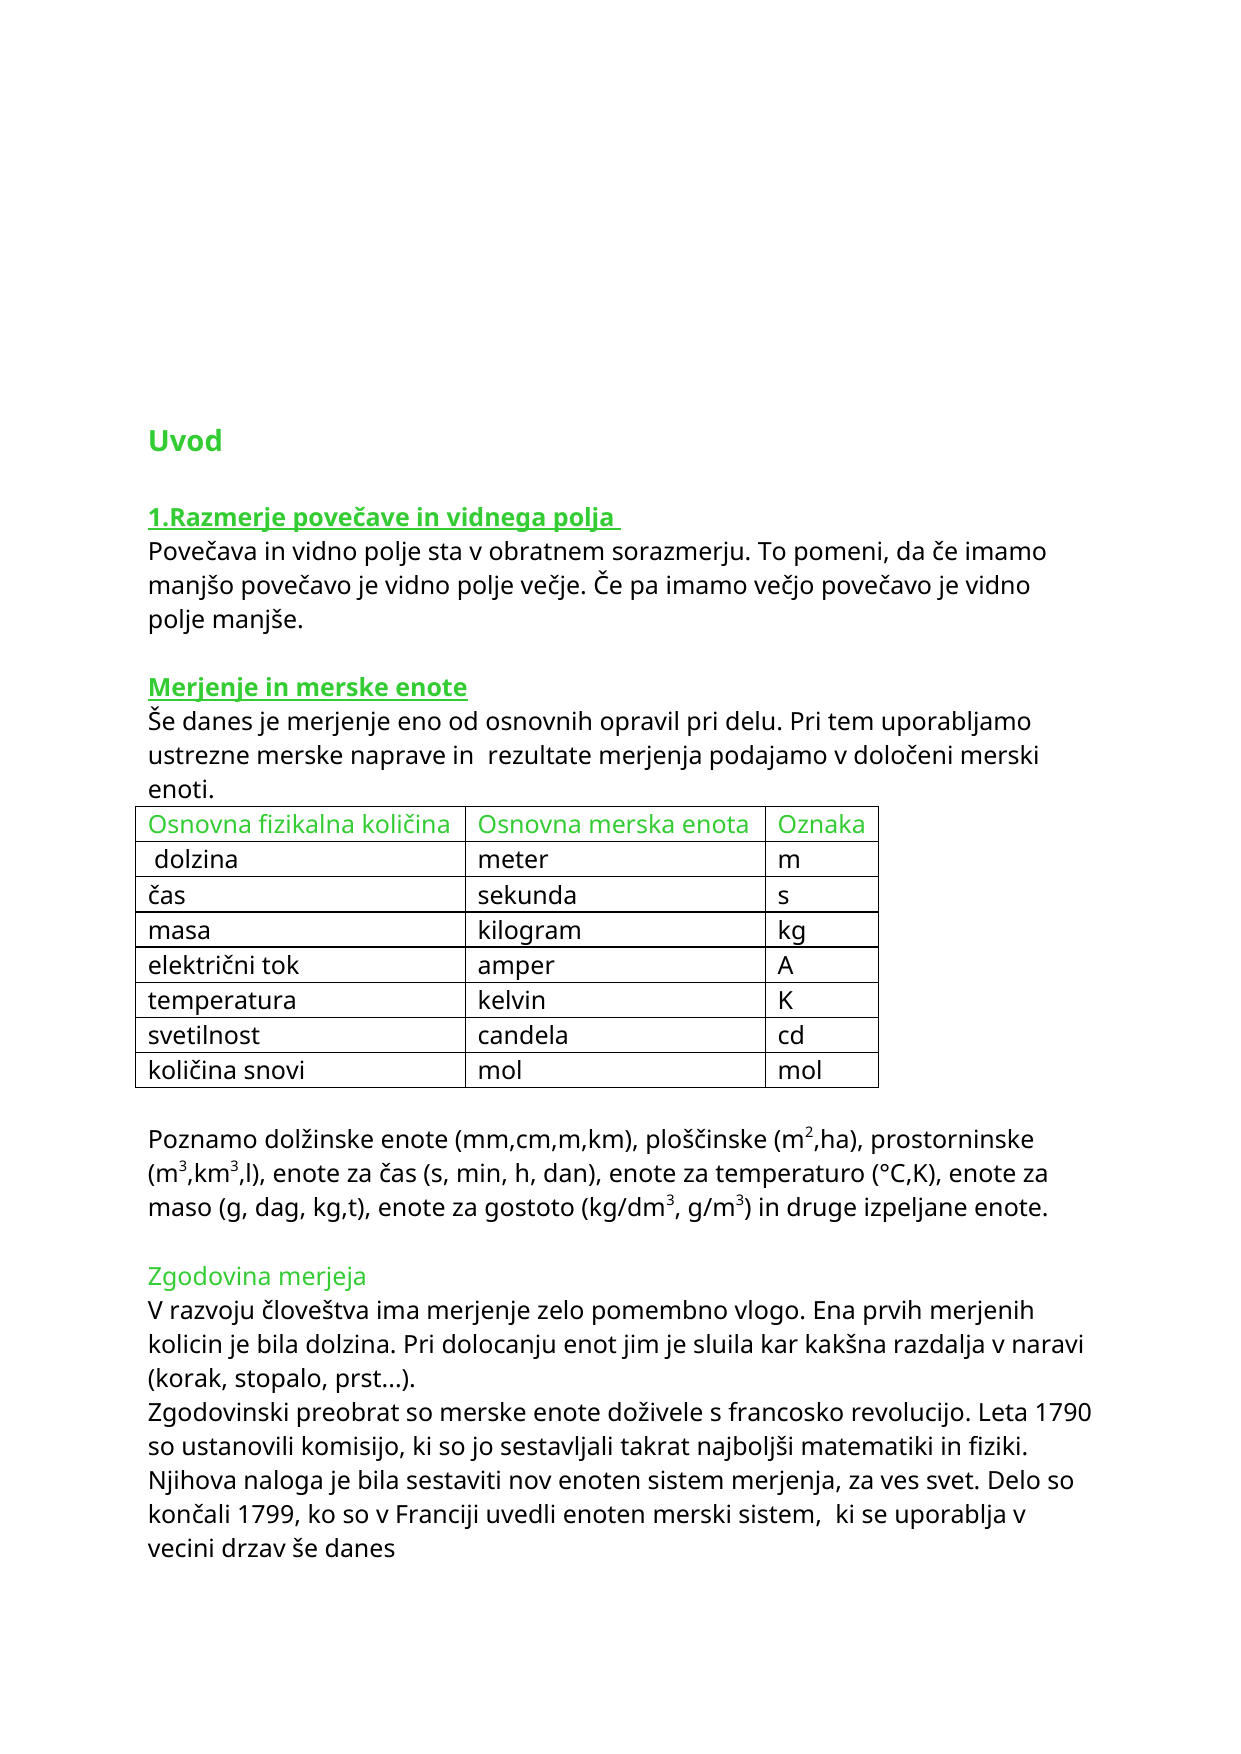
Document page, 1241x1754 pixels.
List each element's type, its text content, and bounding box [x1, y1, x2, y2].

table_cell mol [466, 1053, 765, 1087]
table_cell cd [766, 1018, 878, 1052]
table_cell K [766, 983, 878, 1017]
text Poznamo dolžinske enote (mm,cm,m,km), ploščinske (m2,ha), prostorninske (m3,km3,l), enote za čas (s, min, h, dan), enote za temperaturo (°C,K), enote za maso (g, dag, kg,t), enote za gostoto (kg/dm3, g/m3) in druge izpeljane enote. [148, 1122, 1093, 1224]
table_cell količina snovi [136, 1053, 465, 1087]
text Še danes je merjenje eno od osnovnih opravil pri delu. Pri tem uporabljamo ustrezne merske naprave in rezultate merjenja podajamo v določeni merski enoti. [148, 704, 1093, 806]
table_cell kilogram [466, 913, 765, 946]
text Merjenje in merske enote [148, 670, 1093, 704]
table_cell čas [136, 877, 465, 911]
table_header Oznaka [766, 807, 878, 841]
text Povečava in vidno polje sta v obratnem sorazmerju. To pomeni, da če imamo manjšo povečavo je vidno polje večje. Če pa imamo večjo povečavo je vidno polje manjše. [148, 533, 1093, 636]
text Zgodovina merjeja [148, 1258, 1093, 1292]
table_cell meter [466, 842, 765, 876]
table_cell sekunda [466, 877, 765, 911]
table_cell mol [766, 1053, 878, 1087]
table_cell amper [466, 948, 765, 982]
table_cell kg [766, 913, 878, 946]
table_header Osnovna merska enota [466, 807, 765, 841]
text Zgodovinski preobrat so merske enote doživele s francosko revolucijo. Leta 1790 so ustanovili komisijo, ki so jo sestavljali takrat najboljši matematiki in fiziki. Njihova naloga je bila sestaviti nov enoten sistem merjenja, za ves svet. Delo so končali 1799, ko so v Franciji uvedli enoten merski sistem, ki se uporablja v vecini drzav še danes [148, 1394, 1093, 1565]
table_cell candela [466, 1018, 765, 1052]
table_cell svetilnost [136, 1018, 465, 1052]
table_header Osnovna fizikalna količina [136, 807, 465, 841]
text 1.Razmerje povečave in vidnega polja [148, 499, 1093, 533]
table_cell kelvin [466, 983, 765, 1017]
table_cell m [766, 842, 878, 876]
table_cell s [766, 877, 878, 911]
text Uvod [148, 420, 1093, 460]
table_cell električni tok [136, 948, 465, 982]
table_cell A [766, 948, 878, 982]
table_cell temperatura [136, 983, 465, 1017]
table_cell dolzina [136, 842, 465, 876]
table_cell masa [136, 913, 465, 946]
text V razvoju človeštva ima merjenje zelo pomembno vlogo. Ena prvih merjenih kolicin je bila dolzina. Pri dolocanju enot jim je sluila kar kakšna razdalja v naravi (korak, stopalo, prst...). [148, 1292, 1093, 1394]
